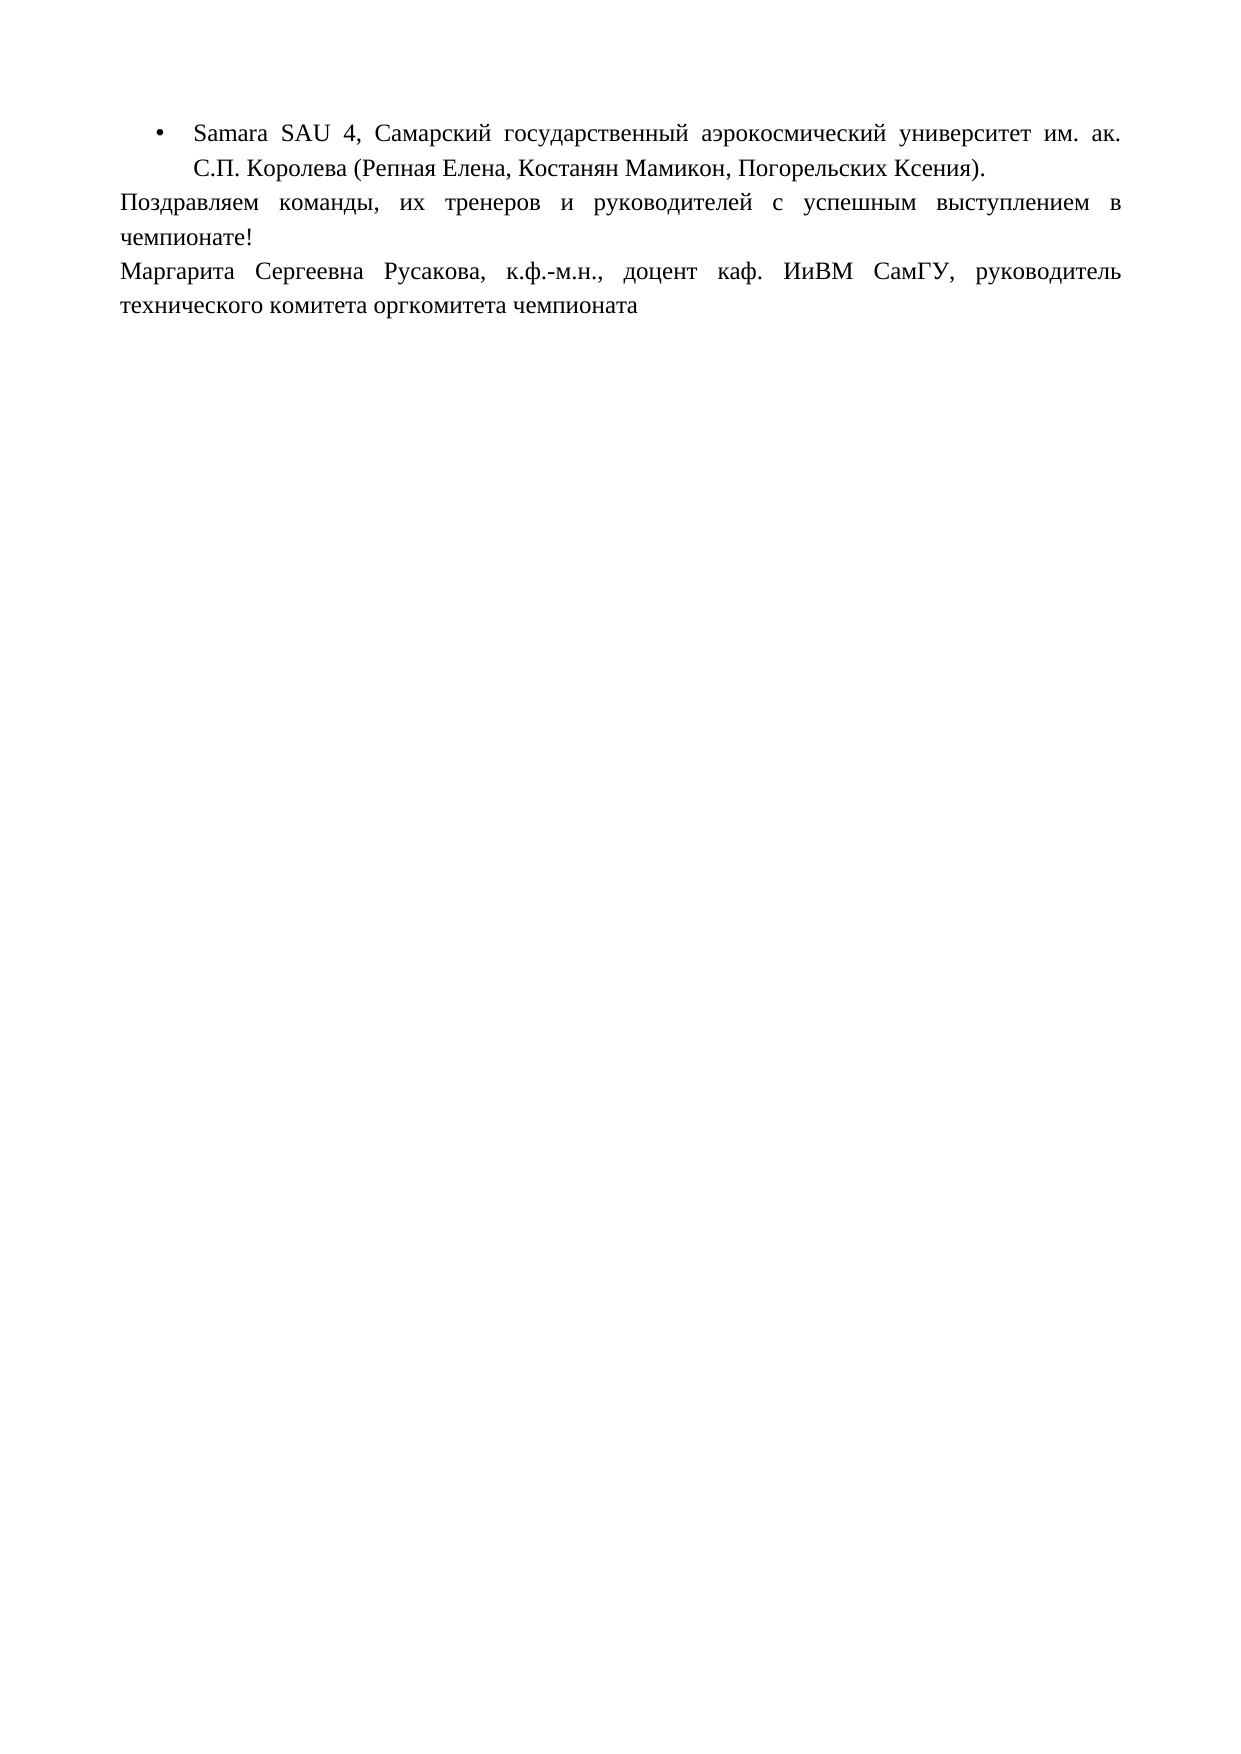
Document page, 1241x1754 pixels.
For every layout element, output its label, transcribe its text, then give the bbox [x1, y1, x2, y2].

list Маргарита Сергеевна Русакова, к.ф.-м.н., доцент каф. ИиВМ СамГУ, руководитель технического комитета оргкомитета чемпионата [120, 256, 1122, 319]
list Поздравляем команды, их тренеров и руководителей с успешным выступлением в чемпионате! [120, 187, 1122, 250]
list Samara SAU 4, Самарский государственный аэрокосмический университет им. ак. С.П. Королева (Репная Елена, Костанян Мамикон, Погорельских Ксения). [156, 118, 1122, 181]
